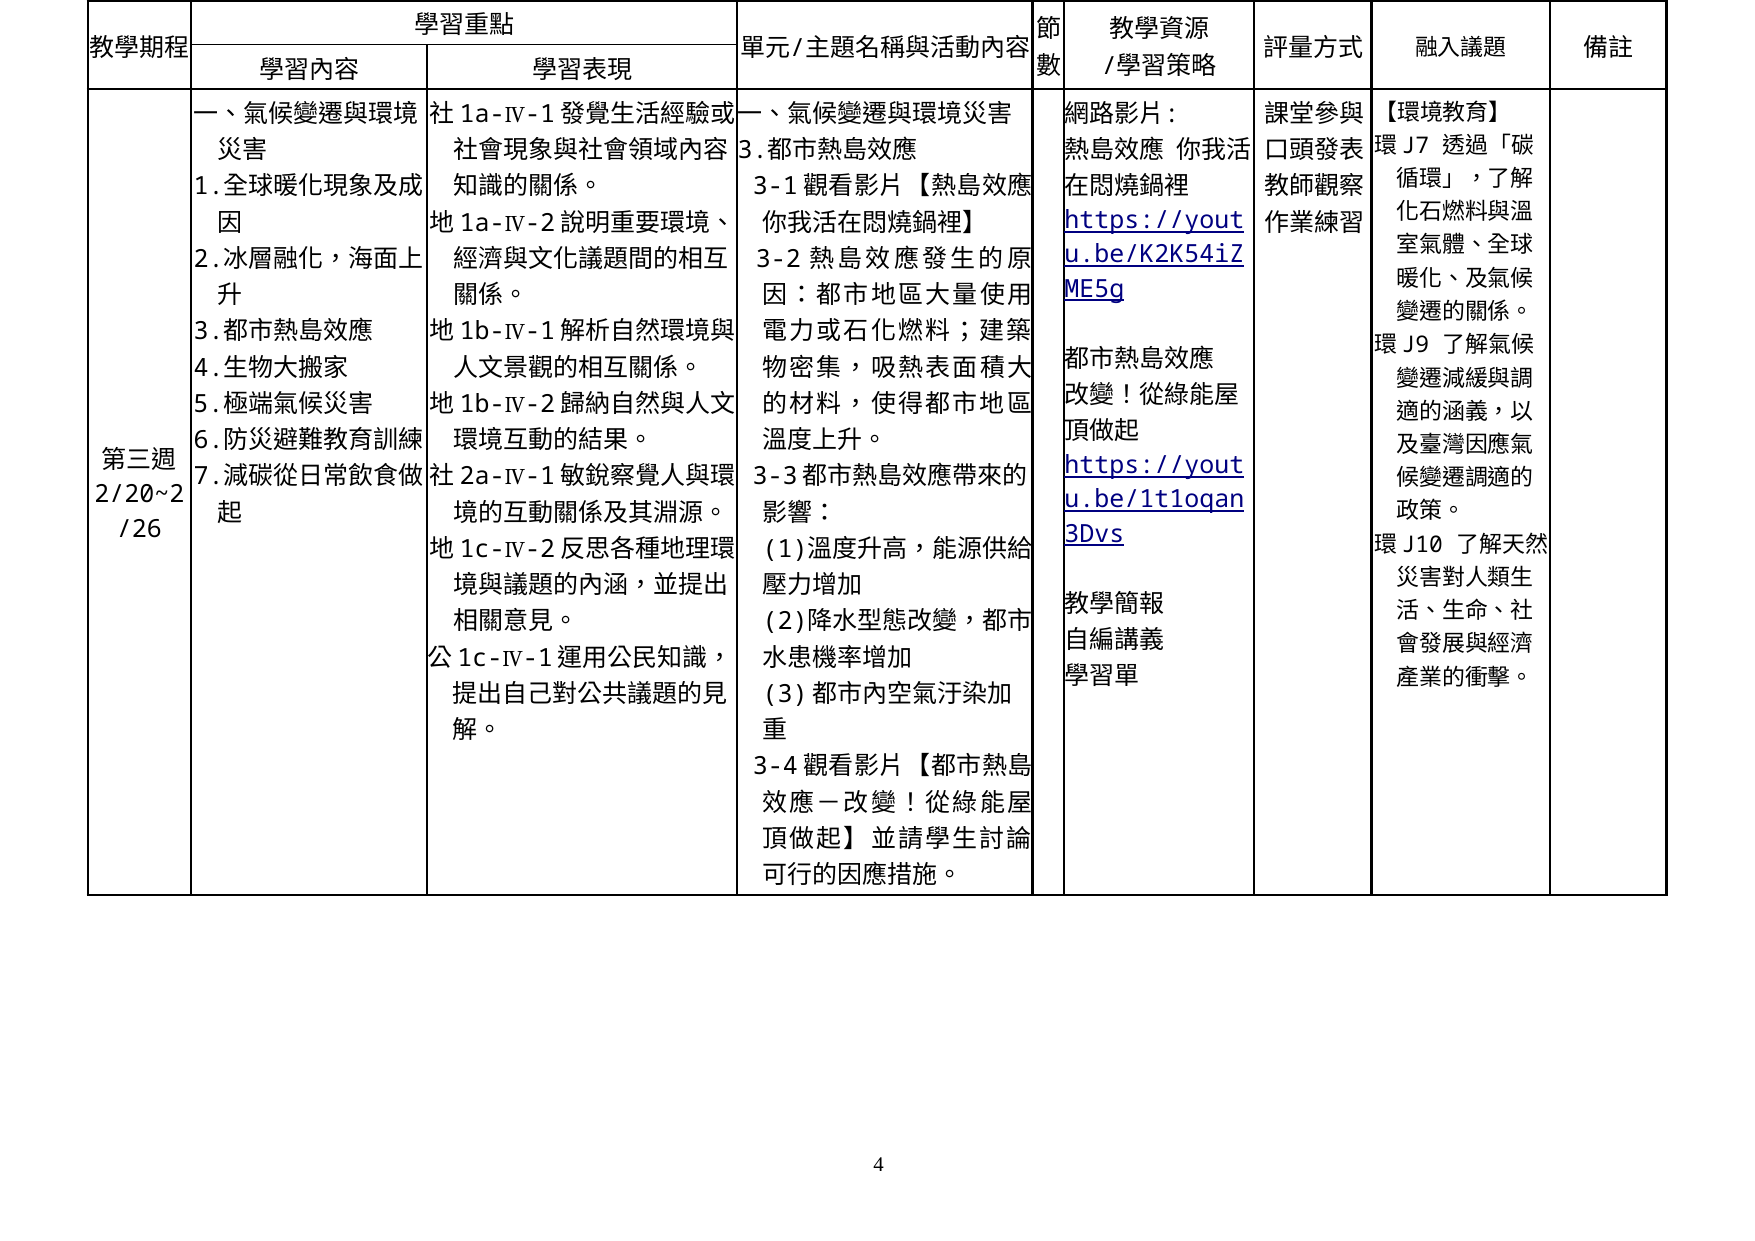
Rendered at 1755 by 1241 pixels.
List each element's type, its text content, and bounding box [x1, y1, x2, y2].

table_header 節 數 [1034, 2, 1063, 88]
table_cell [1551, 90, 1665, 894]
table_header 評量方式 [1255, 2, 1370, 88]
table_cell 一、氣候變遷與環境災害 3.都市熱島效應 3-1觀看影片【熱島效應 你我活在悶燒鍋裡】 3-2熱島效應發生的原因：都市地區大量使用電力或石化燃料；建築物密集，吸熱表面積大的材料，使得都市地區溫度上升。 3-3都市熱島效應帶來的影響： (1)溫度升高，能源供給壓力增加 (2)降水型態改變，都市水患機率增加 (3) 都市內空氣汙染加重 3-4觀看影片【都市熱島效應－改變！從綠能屋頂做起】並請學生討論可行的因應措施。 [738, 90, 1031, 894]
table_cell 網路影片: 熱島效應 你我活在悶燒鍋裡https://youtu.be/K2K54iZME5g 都市熱島效應 改變！從綠能屋頂做起https://youtu.be/1t1oqan3Dvs 教學簡報 自編講義 學習單 [1065, 90, 1253, 894]
table_cell 學習表現 [428, 45, 736, 88]
table_header 學習重點 [192, 2, 736, 44]
table_cell 【環境教育】 環J7 透過「碳循環」，了解化石燃料與溫室氣體、全球暖化、及氣候變遷的關係。 環J9 了解氣候變遷減緩與調適的涵義，以及臺灣因應氣候變遷調適的政策。 環J10 了解天然災害對人類生活、生命、社會發展與經濟產業的衝擊。 [1373, 90, 1549, 894]
table_header 教學期程 [89, 2, 190, 88]
table_header 融入議題 [1373, 2, 1549, 88]
table_cell 課堂參與 口頭發表 教師觀察 作業練習 [1255, 90, 1370, 894]
table_cell 第三週2/20~2/26 [89, 90, 190, 894]
table_header 教學資源 /學習策略 [1065, 2, 1253, 88]
table_cell 一、氣候變遷與環境災害 1.全球暖化現象及成因 2.冰層融化，海面上升 3.都市熱島效應 4.生物大搬家 5.極端氣候災害 6.防災避難教育訓練 7.減碳從日常飲食做起 [192, 90, 426, 894]
table_header 備註 [1551, 2, 1665, 88]
table_cell 學習內容 [192, 45, 426, 88]
table_header 單元/主題名稱與活動內容 [738, 2, 1031, 88]
table_cell [1034, 90, 1063, 894]
table_cell 社1a-Ⅳ-1發覺生活經驗或社會現象與社會領域內容知識的關係。 地1a-Ⅳ-2說明重要環境、經濟與文化議題間的相互關係。 地1b-Ⅳ-1解析自然環境與人文景觀的相互關係。 地1b-Ⅳ-2歸納自然與人文環境互動的結果。 社2a-Ⅳ-1敏銳察覺人與環境的互動關係及其淵源。 地1c-Ⅳ-2反思各種地理環境與議題的內涵，並提出相關意見。 公1c-Ⅳ-1運用公民知識，提出自己對公共議題的見解。 [428, 90, 736, 894]
